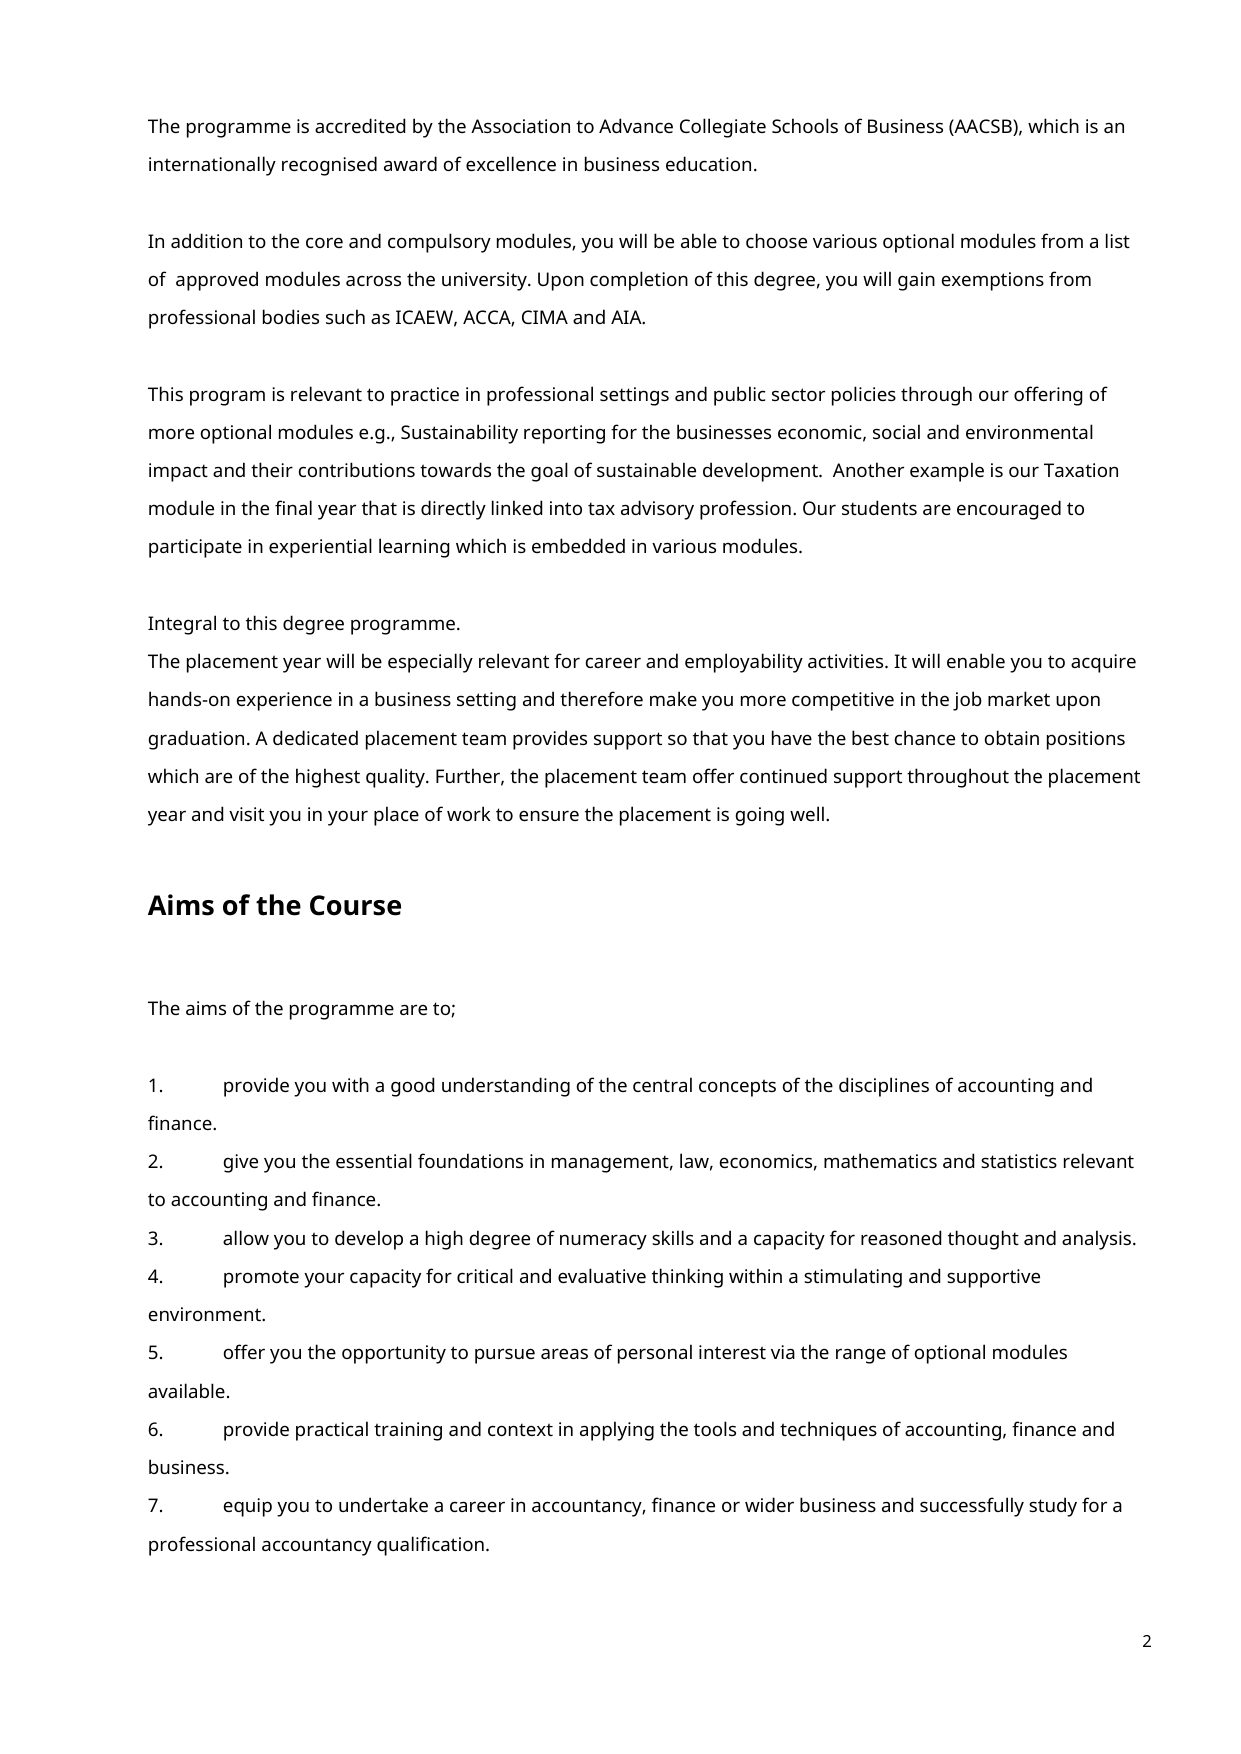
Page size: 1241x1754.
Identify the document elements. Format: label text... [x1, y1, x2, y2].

text The programme is accredited by the Association to Advance Collegiate Schools of Business (AACSB), which is an internationally recognised award of excellence in business education. In addition to the core and compulsory modules, you will be able to choose various optional modules from a list of approved modules across the university. Upon completion of this degree, you will gain exemptions from professional bodies such as ICAEW, ACCA, CIMA and AIA. This program is relevant to practice in professional settings and public sector policies through our offering of more optional modules e.g., Sustainability reporting for the businesses economic, social and environmental impact and their contributions towards the goal of sustainable development. Another example is our Taxation module in the final year that is directly linked into tax advisory profession. Our students are encouraged to participate in experiential learning which is embedded in various modules. Integral to this degree programme. The placement year will be especially relevant for career and employability activities. It will enable you to acquire hands-on experience in a business setting and therefore make you more competitive in the job market upon graduation. A dedicated placement team provides support so that you have the best chance to obtain positions which are of the highest quality. Further, the placement team offer continued support throughout the placement year and visit you in your place of work to ensure the placement is going well. [148, 75, 1145, 827]
subtitle Aims of the Course [148, 886, 1152, 923]
text The aims of the programme are to; 1. provide you with a good understanding of the central concepts of the disciplines of accounting and finance. 2. give you the essential foundations in management, law, economics, mathematics and statistics relevant to accounting and finance. 3. allow you to develop a high degree of numeracy skills and a capacity for reasoned thought and analysis. 4. promote your capacity for critical and evaluative thinking within a stimulating and supportive environment. 5. offer you the opportunity to pursue areas of personal interest via the range of optional modules available. 6. provide practical training and context in applying the tools and techniques of accounting, finance and business. 7. equip you to undertake a career in accountancy, finance or wider business and successfully study for a professional accountancy qualification. [148, 996, 1152, 1594]
